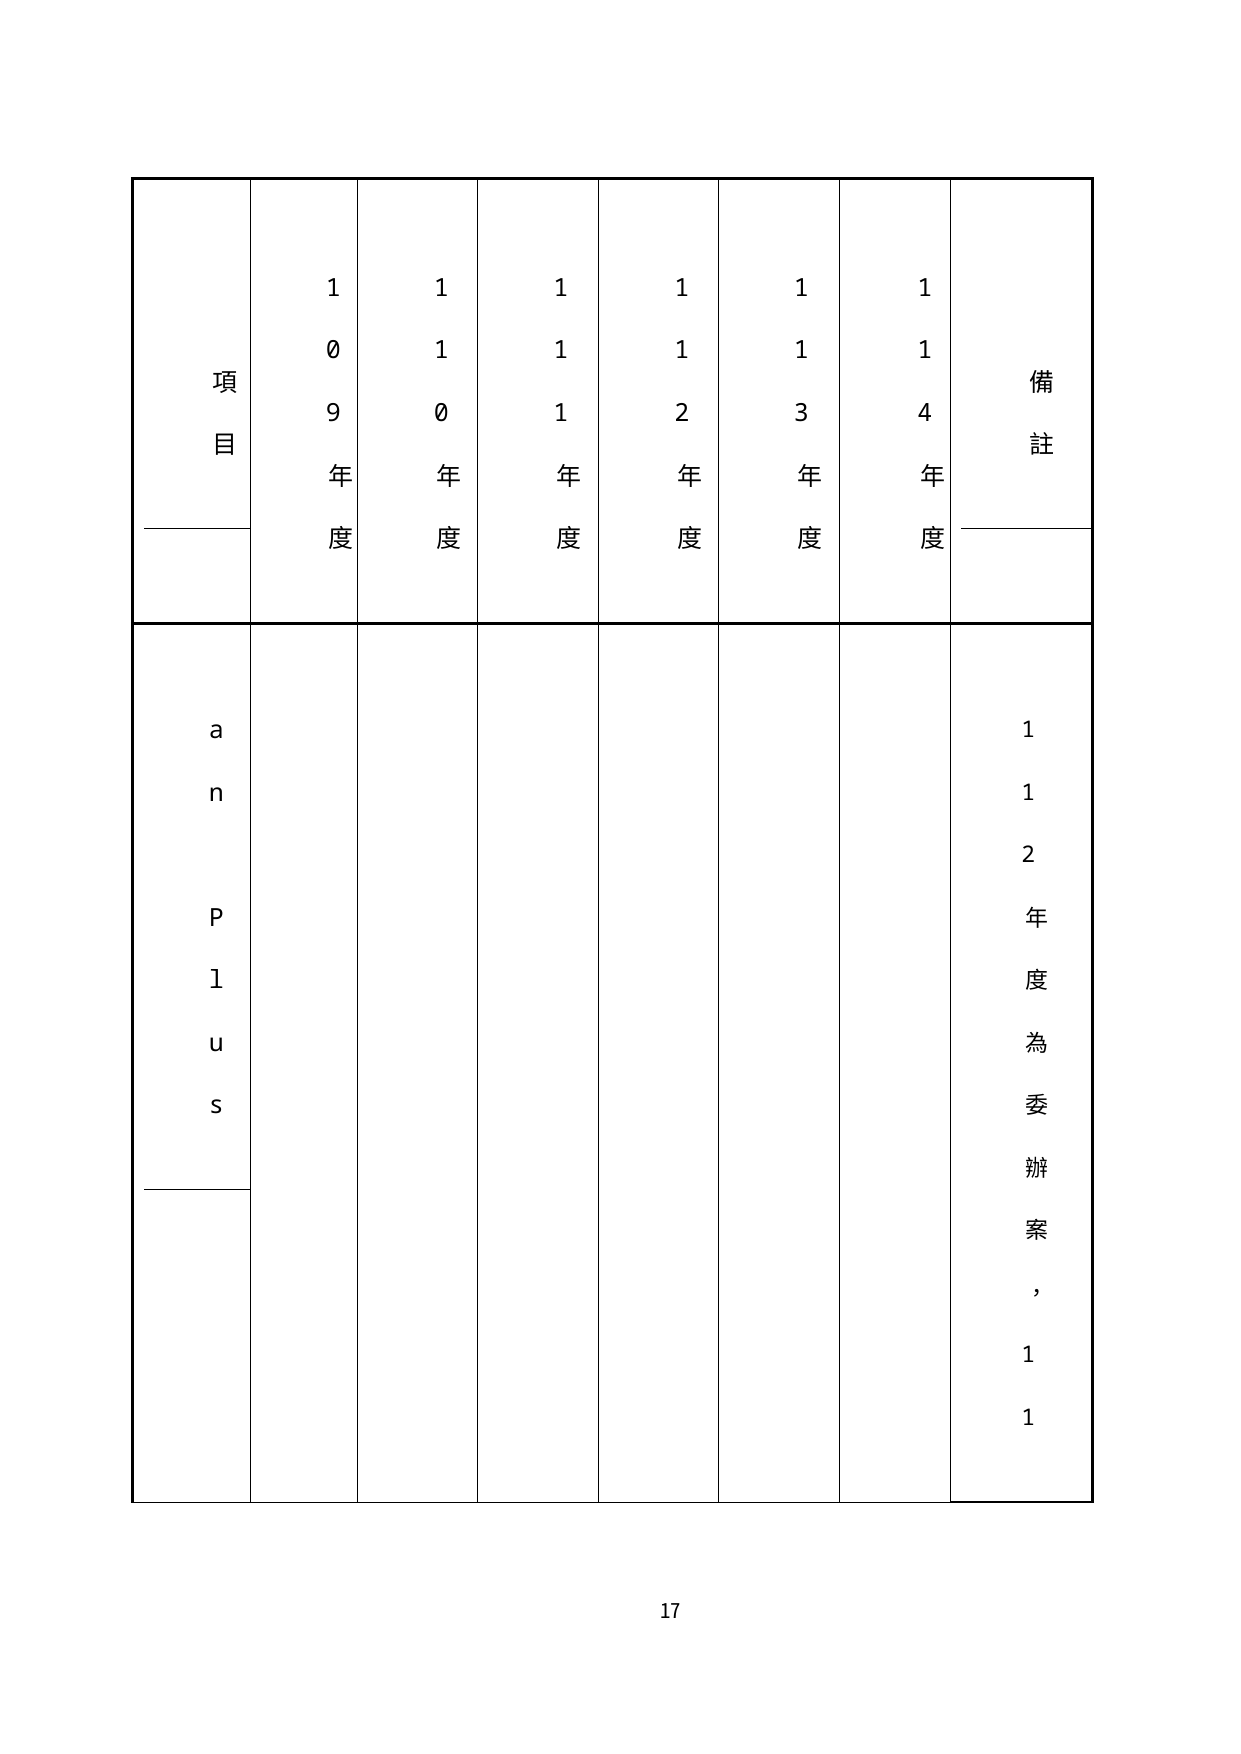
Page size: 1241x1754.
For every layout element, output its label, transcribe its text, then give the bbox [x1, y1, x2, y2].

table_cell 215,811 [478, 625, 598, 1502]
table_header 109年度 [251, 180, 357, 622]
table_header 114年度 [840, 180, 950, 622]
table_cell 948,968 [719, 625, 839, 1502]
table_cell 788,462 [840, 625, 950, 1502]
table_cell － [358, 625, 477, 1502]
table_header 113年度 [719, 180, 839, 622]
table_cell an Plus [134, 625, 250, 1502]
table_header 備註 [951, 180, 1091, 622]
table_cell － [251, 625, 357, 1502]
table_header 110年度 [358, 180, 477, 622]
table_cell 112年度為委辦案，11 [951, 625, 1091, 1501]
table_header 112年度 [599, 180, 718, 622]
table_cell 704,472 [599, 625, 718, 1502]
table_header 111年度 [478, 180, 598, 622]
table_header 項目 [134, 180, 250, 622]
